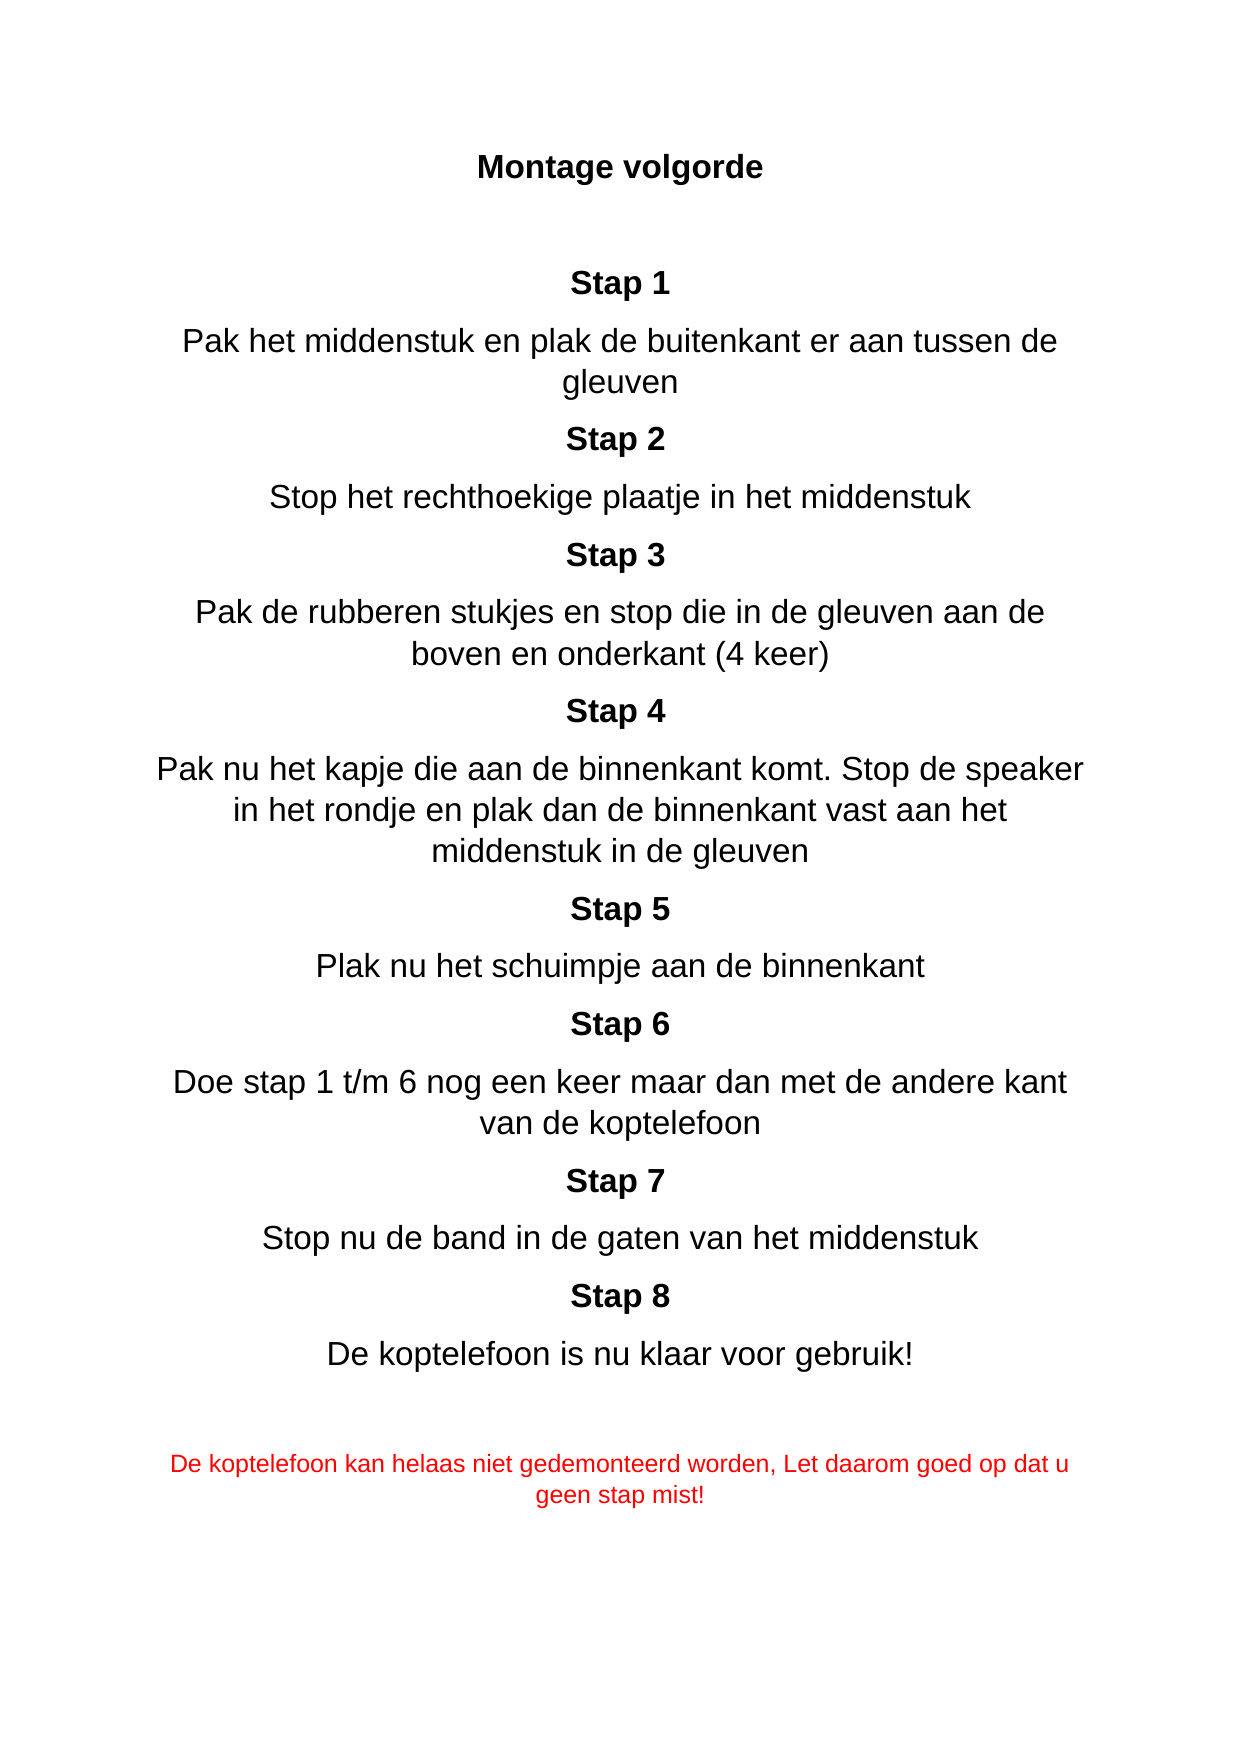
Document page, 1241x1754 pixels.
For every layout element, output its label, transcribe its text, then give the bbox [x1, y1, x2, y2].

text Stap 6 [148, 1004, 1093, 1043]
text Stap 2 [148, 419, 1093, 458]
text Stap 8 [148, 1276, 1093, 1314]
text Stap 4 [148, 691, 1093, 730]
text Pak het middenstuk en plak de buitenkant er aan tussen de gleuven [148, 321, 1093, 400]
text Plak nu het schuimpje aan de binnenkant [148, 947, 1093, 985]
text De koptelefoon is nu klaar voor gebruik! [148, 1334, 1093, 1372]
text De koptelefoon kan helaas niet gedemonteerd worden, Let daarom goed op dat u geen stap mist! [148, 1449, 1093, 1509]
text Doe stap 1 t/m 6 nog een keer maar dan met de andere kant van de koptelefoon [148, 1062, 1093, 1141]
text Stap 5 [148, 889, 1093, 927]
text Stop het rechthoekige plaatje in het middenstuk [148, 477, 1093, 516]
text Pak de rubberen stukjes en stop die in de gleuven aan de boven en onderkant (4 keer) [148, 593, 1093, 672]
text Montage volgorde [148, 148, 1093, 186]
text Pak nu het kapje die aan de binnenkant komt. Stop de speaker in het rondje en plak dan de binnenkant vast aan het middenstuk in de gleuven [148, 749, 1093, 869]
text Stap 1 [148, 263, 1093, 301]
text Stop nu de band in de gaten van het middenstuk [148, 1218, 1093, 1257]
text Stap 3 [148, 535, 1093, 573]
text Stap 7 [148, 1161, 1093, 1199]
